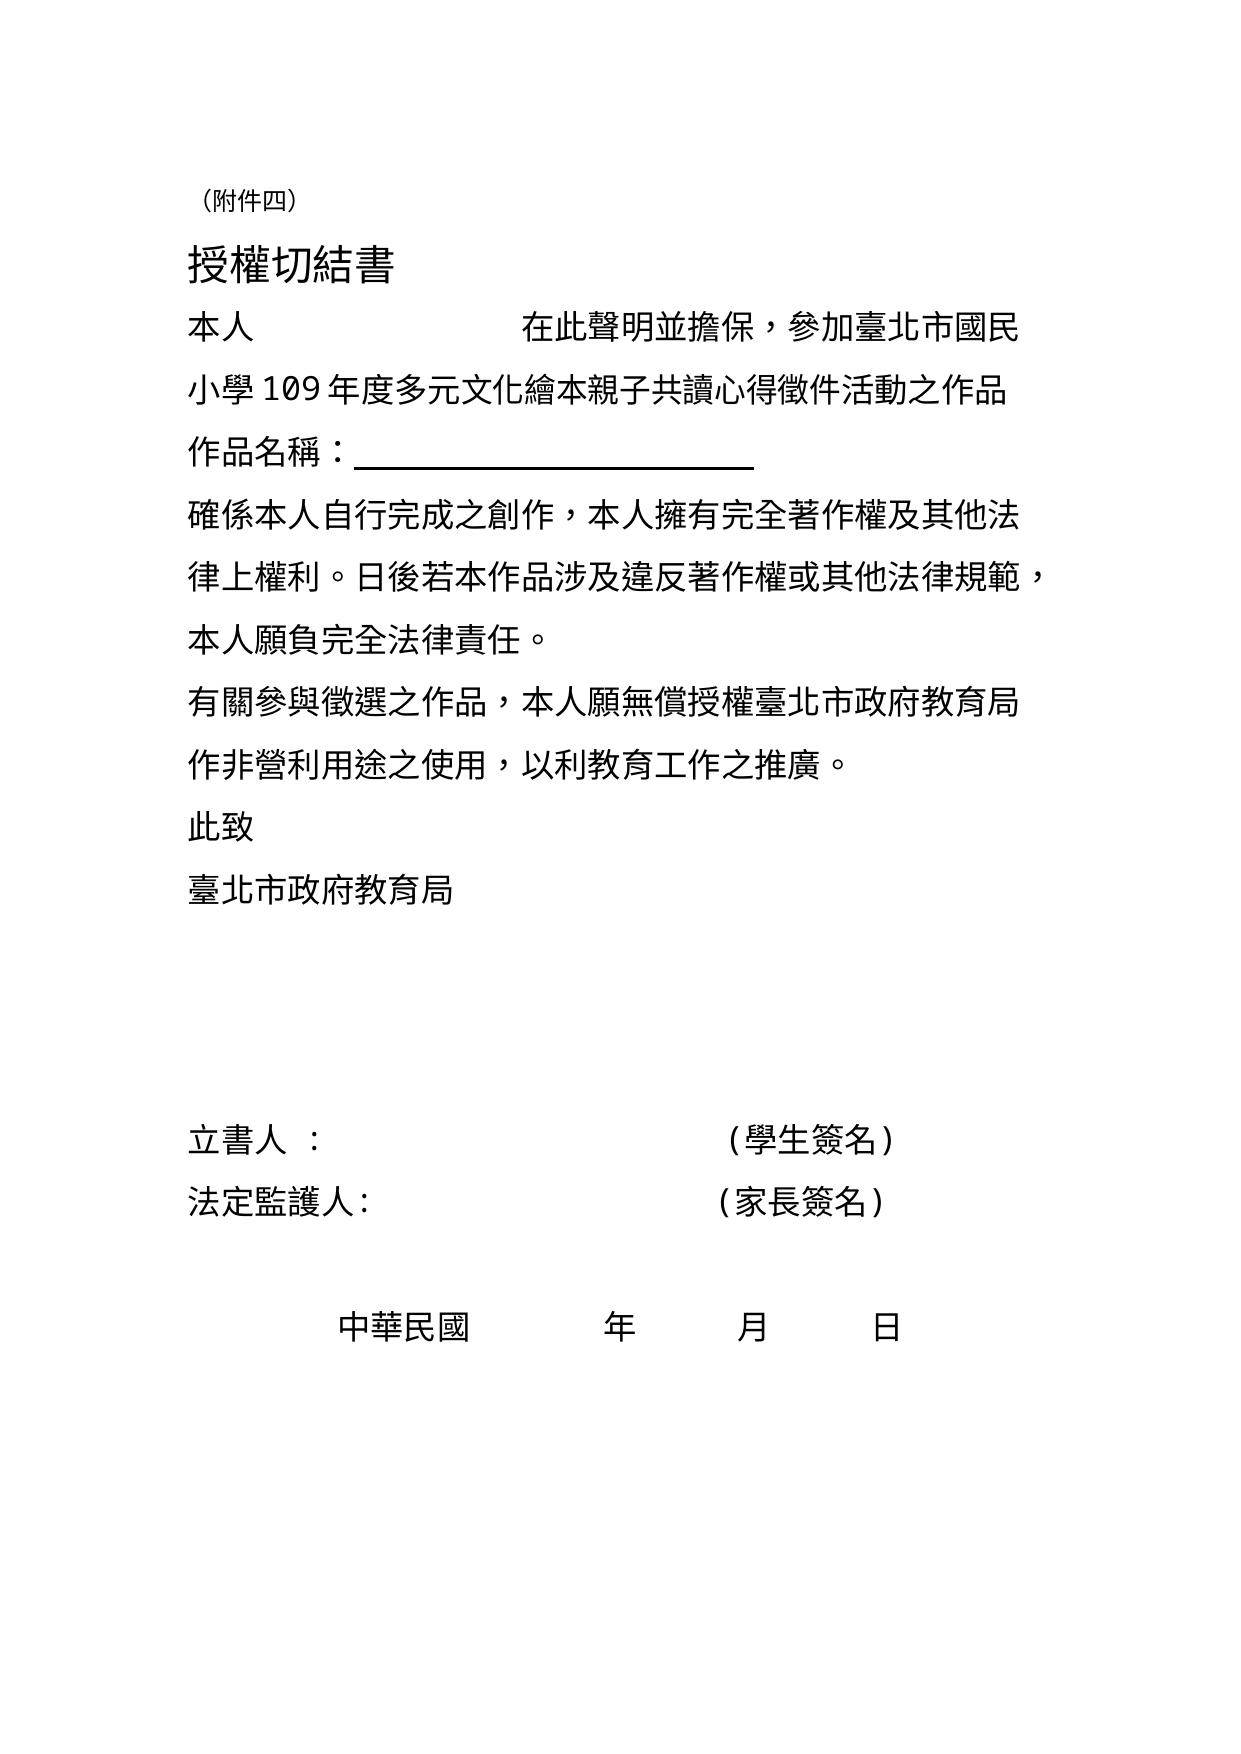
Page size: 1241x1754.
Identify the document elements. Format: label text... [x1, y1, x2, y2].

text 法定監護人: (家長簽名) [187, 1158, 1053, 1221]
text 臺北市政府教育局 [187, 846, 1053, 908]
text 中華民國 年 月 日 [187, 1283, 1053, 1346]
text 授權切結書 [187, 221, 1053, 283]
text 作品名稱： [187, 408, 1053, 471]
text 本人 在此聲明並擔保，參加臺北市國民小學109年度多元文化繪本親子共讀心得徵件活動之作品 [187, 283, 1053, 408]
text 確係本人自行完成之創作，本人擁有完全著作權及其他法律上權利。日後若本作品涉及違反著作權或其他法律規範，本人願負完全法律責任。 [187, 471, 1053, 658]
text 有關參與徵選之作品，本人願無償授權臺北市政府教育局作非營利用途之使用，以利教育工作之推廣。 [187, 658, 1053, 783]
text （附件四） [187, 158, 1053, 221]
text 立書人 : (學生簽名) [187, 1096, 1053, 1158]
text 此致 [187, 783, 1053, 846]
